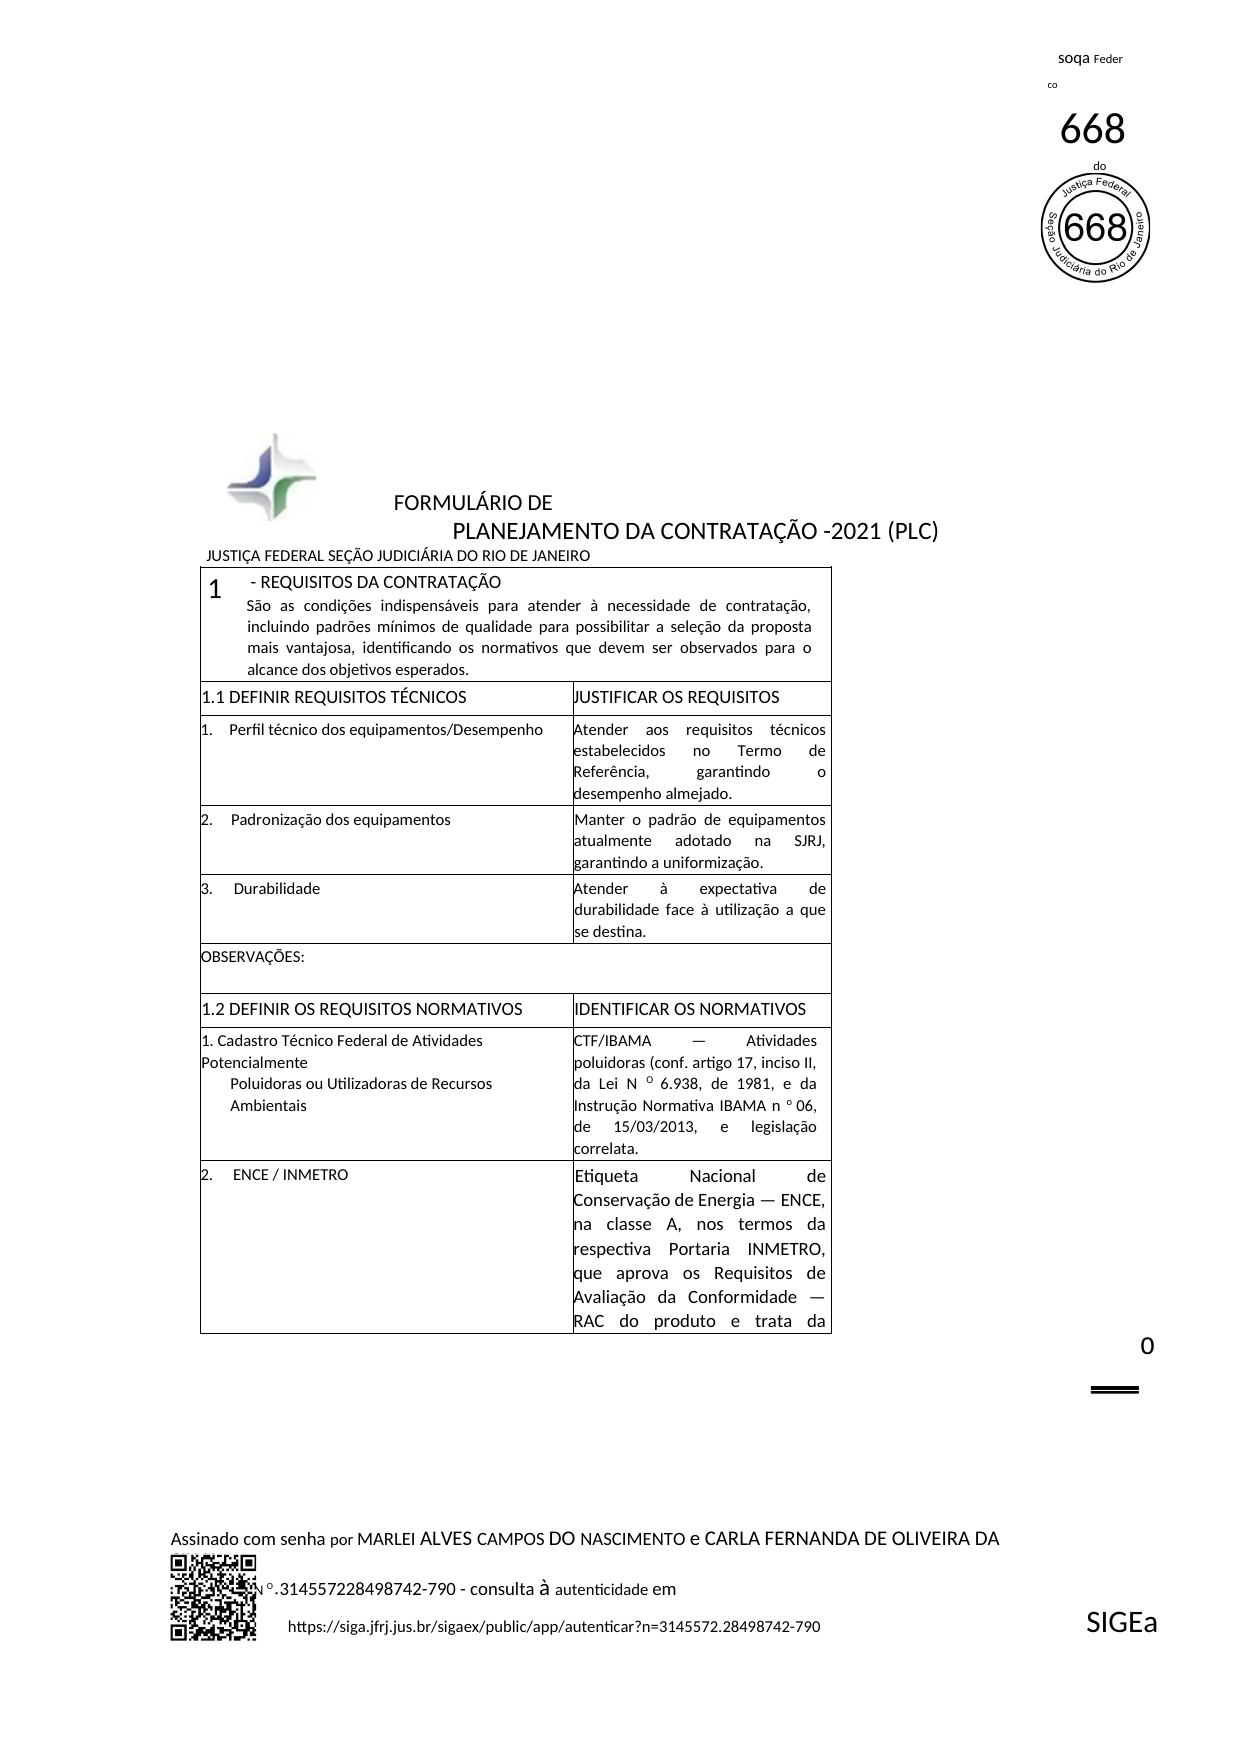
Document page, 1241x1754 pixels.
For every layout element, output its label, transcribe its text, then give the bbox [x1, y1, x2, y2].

table_cell [573, 944, 831, 993]
table_cell [869, 1027, 976, 1160]
table_cell [869, 805, 976, 874]
table_cell Manter o padrão de equipamentos atualmente adotado na SJRJ, garantindo a uniformização. [574, 806, 831, 874]
table_cell [832, 715, 869, 805]
table_header - REQUISITOS DA CONTRATAÇÃO São as condições indispensáveis para atender à necessidade de contratação, incluindo padrões mínimos de qualidade para possibilitar a seleção da proposta mais vantajosa, identificando os normativos que devem ser observados para o alcance dos objetivos esperados. [246, 568, 831, 681]
table_cell [832, 681, 869, 715]
table_cell [869, 993, 976, 1027]
table_cell Etiqueta Nacional de Conservação de Energia — ENCE, na classe A, nos termos da respectiva Portaria INMETRO, que aprova os Requisitos de Avaliação da Conformidade — RAC do produto e trata da [574, 1161, 831, 1332]
table_header [869, 566, 976, 681]
table_cell [869, 874, 976, 943]
table_cell [832, 1027, 869, 1160]
table_cell [869, 943, 976, 993]
table_cell [832, 993, 869, 1027]
subtitle PLANEJAMENTO DA CONTRATAÇÃO -2021 (PLC) [227, 518, 998, 545]
table_cell IDENTIFICAR OS NORMATIVOS [574, 994, 831, 1027]
table_cell [869, 681, 976, 715]
table_header 1 [201, 568, 246, 681]
table_cell 1.2 DEFINIR OS REQUISITOS NORMATIVOS [201, 994, 573, 1027]
table_cell 2. Padronização dos equipamentos [201, 806, 573, 874]
table_cell 1. Perfil técnico dos equipamentos/Desempenho [201, 716, 573, 805]
table_cell [832, 943, 869, 993]
table_cell [869, 1160, 976, 1332]
table_header [832, 566, 869, 681]
table_cell 1. Cadastro Técnico Federal de Atividades Potencialmente Poluidoras ou Utilizadoras de Recursos Ambientais [201, 1028, 573, 1160]
table_cell [832, 805, 869, 874]
subtitle JUSTIÇA FEDERAL SEÇÃO JUDICIÁRIA DO RIO DE JANEIRO [206, 545, 1090, 565]
table_cell 2. ENCE / INMETRO [201, 1161, 573, 1332]
table_cell Atender à expectativa de durabilidade face à utilização a que se destina. [574, 875, 831, 943]
table_cell CTF/IBAMA — Atividades poluidoras (conf. artigo 17, inciso II, da Lei N O 6.938, de 1981, e da Instrução Normativa IBAMA n o 06, de 15/03/2013, e legislação correlata. [574, 1028, 831, 1160]
table_cell 3. Durabilidade [201, 875, 573, 943]
table_cell [832, 874, 869, 943]
table_cell [869, 715, 976, 805]
table_cell Atender aos requisitos técnicos estabelecidos no Termo de Referência, garantindo o desempenho almejado. [574, 716, 831, 805]
text FORMULÁRIO DE [317, 488, 1090, 516]
table_cell 1.1 DEFINIR REQUISITOS TÉCNICOS [201, 682, 573, 715]
table_cell JUSTIFICAR OS REQUISITOS [574, 682, 831, 715]
table_cell [832, 1160, 869, 1332]
table_cell OBSERVAÇÕES: [201, 944, 573, 993]
